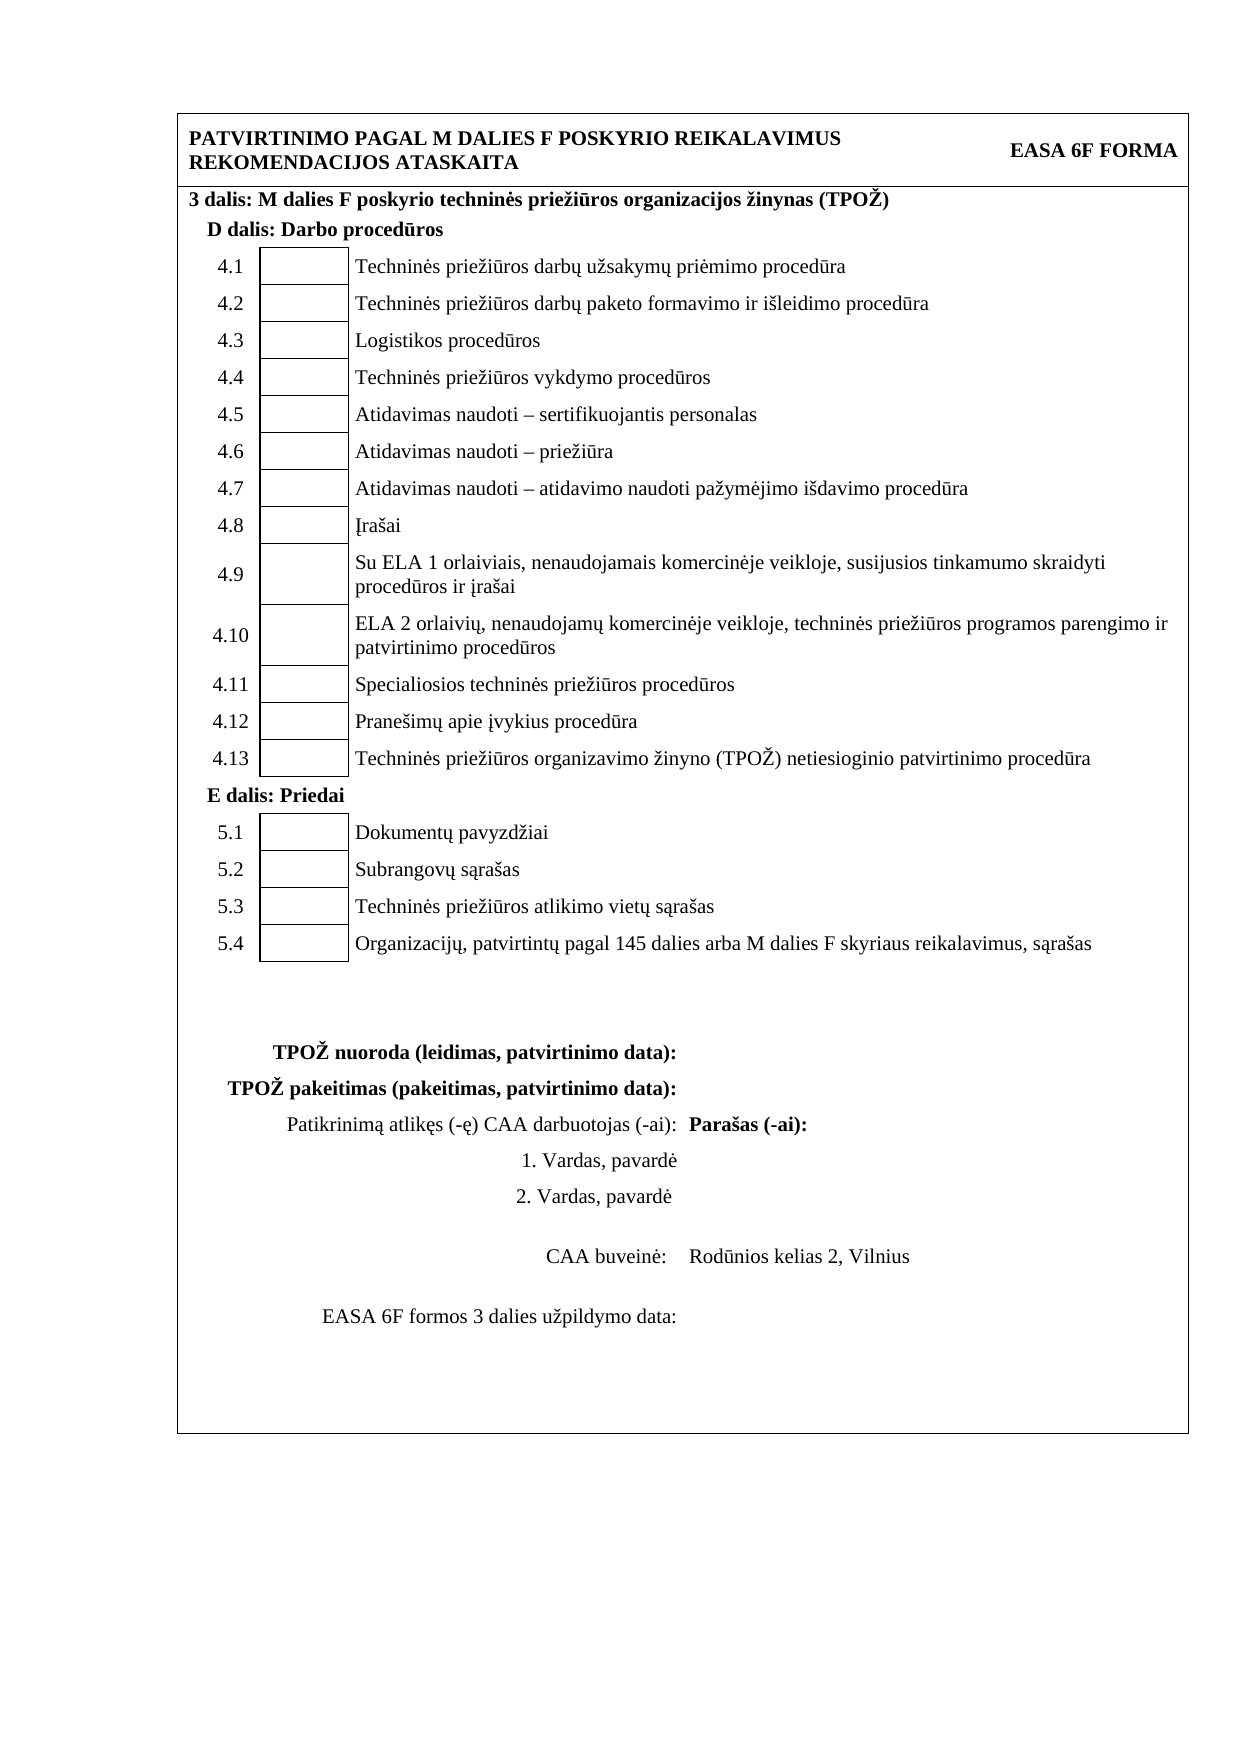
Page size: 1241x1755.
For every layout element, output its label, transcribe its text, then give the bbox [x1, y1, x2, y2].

table_cell 4.8 [201, 506, 259, 543]
table_cell 4.11 [201, 665, 259, 702]
table_cell Techninės priežiūros darbų užsakymų priėmimo procedūra [349, 247, 1188, 284]
table_header [683, 1034, 1177, 1070]
table_cell Atidavimas naudoti – sertifikuojantis personalas [349, 395, 1188, 432]
table_cell Parašas (-ai): [683, 1106, 1177, 1142]
table_cell TPOŽ pakeitimas (pakeitimas, patvirtinimo data): [190, 1070, 683, 1106]
table_cell EASA 6F formos 3 dalies užpildymo data: [190, 1298, 683, 1334]
table_cell [261, 703, 348, 739]
table_cell 4.9 [201, 543, 259, 604]
table_cell Subrangovų sąrašas [349, 850, 1188, 887]
table_cell [261, 433, 348, 469]
table_cell [261, 544, 348, 604]
table_cell [261, 248, 348, 284]
table_cell Organizacijų, patvirtintų pagal 145 dalies arba M dalies F skyriaus reikalavimus, sąrašas [349, 924, 1188, 961]
table_cell 2. Vardas, pavardė [190, 1178, 683, 1238]
table_cell [683, 1298, 1177, 1334]
table_header PATVIRTINIMO PAGAL M DALIES F POSKYRIO REIKALAVIMUS REKOMENDACIJOS ATASKAITA [178, 114, 933, 186]
table_cell [261, 396, 348, 432]
table_cell 5.4 [201, 924, 259, 961]
table_header EASA 6F FORMA [934, 114, 1188, 186]
table_cell Techninės priežiūros atlikimo vietų sąrašas [349, 887, 1188, 924]
table_cell [683, 1178, 1177, 1238]
table_cell [261, 666, 348, 702]
table_cell 4.12 [201, 702, 259, 739]
table_cell 1. Vardas, pavardė [190, 1142, 683, 1178]
table_cell 5.1 [201, 813, 259, 850]
table_cell [261, 888, 348, 924]
table_cell Su ELA 1 orlaiviais, nenaudojamais komercinėje veikloje, susijusios tinkamumo skraidyti procedūros ir įrašai [349, 543, 1188, 604]
table_cell Techninės priežiūros organizavimo žinyno (TPOŽ) netiesioginio patvirtinimo procedūra [349, 739, 1188, 776]
table_cell [261, 740, 348, 776]
table_cell [261, 285, 348, 321]
table_cell 4.2 [201, 284, 259, 321]
table_cell Rodūnios kelias 2, Vilnius [683, 1238, 1177, 1298]
table_cell Pranešimų apie įvykius procedūra [349, 702, 1188, 739]
table_cell Techninės priežiūros darbų paketo formavimo ir išleidimo procedūra [349, 284, 1188, 321]
table_cell Dokumentų pavyzdžiai [349, 813, 1188, 850]
table_cell [261, 925, 348, 961]
table_cell 4.13 [201, 739, 259, 776]
table_cell [261, 470, 348, 506]
table_header D dalis: Darbo procedūros [201, 211, 1188, 247]
table_cell [683, 1070, 1177, 1106]
table_cell [261, 322, 348, 358]
table_cell 5.3 [201, 887, 259, 924]
table_cell Patikrinimą atlikęs (-ę) CAA darbuotojas (-ai): [190, 1106, 683, 1142]
table_cell Atidavimas naudoti – atidavimo naudoti pažymėjimo išdavimo procedūra [349, 469, 1188, 506]
table_cell ELA 2 orlaivių, nenaudojamų komercinėje veikloje, techninės priežiūros programos parengimo ir patvirtinimo procedūros [349, 604, 1188, 665]
table_cell 4.1 [201, 247, 259, 284]
table_cell 4.10 [201, 604, 259, 665]
table_cell 3 dalis: M dalies F poskyrio techninės priežiūros organizacijos žinynas (TPOŽ) [178, 187, 1188, 1382]
table_cell Įrašai [349, 506, 1188, 543]
table_cell Techninės priežiūros vykdymo procedūros [349, 358, 1188, 395]
table_cell [261, 814, 348, 850]
table_header TPOŽ nuoroda (leidimas, patvirtinimo data): [190, 1034, 683, 1070]
table_cell 4.5 [201, 395, 259, 432]
table_cell 4.3 [201, 321, 259, 358]
table_cell 4.4 [201, 358, 259, 395]
table_cell CAA buveinė: [190, 1238, 683, 1298]
table_cell Atidavimas naudoti – priežiūra [349, 432, 1188, 469]
table_cell [261, 507, 348, 543]
table_cell E dalis: Priedai [201, 776, 1188, 813]
table_cell 4.6 [201, 432, 259, 469]
table_cell [178, 1382, 1188, 1433]
table_cell Specialiosios techninės priežiūros procedūros [349, 665, 1188, 702]
table_cell [261, 605, 348, 665]
table_cell [683, 1142, 1177, 1178]
table_cell [261, 359, 348, 395]
table_cell 5.2 [201, 850, 259, 887]
table_cell Logistikos procedūros [349, 321, 1188, 358]
table_cell 4.7 [201, 469, 259, 506]
table_cell [261, 851, 348, 887]
